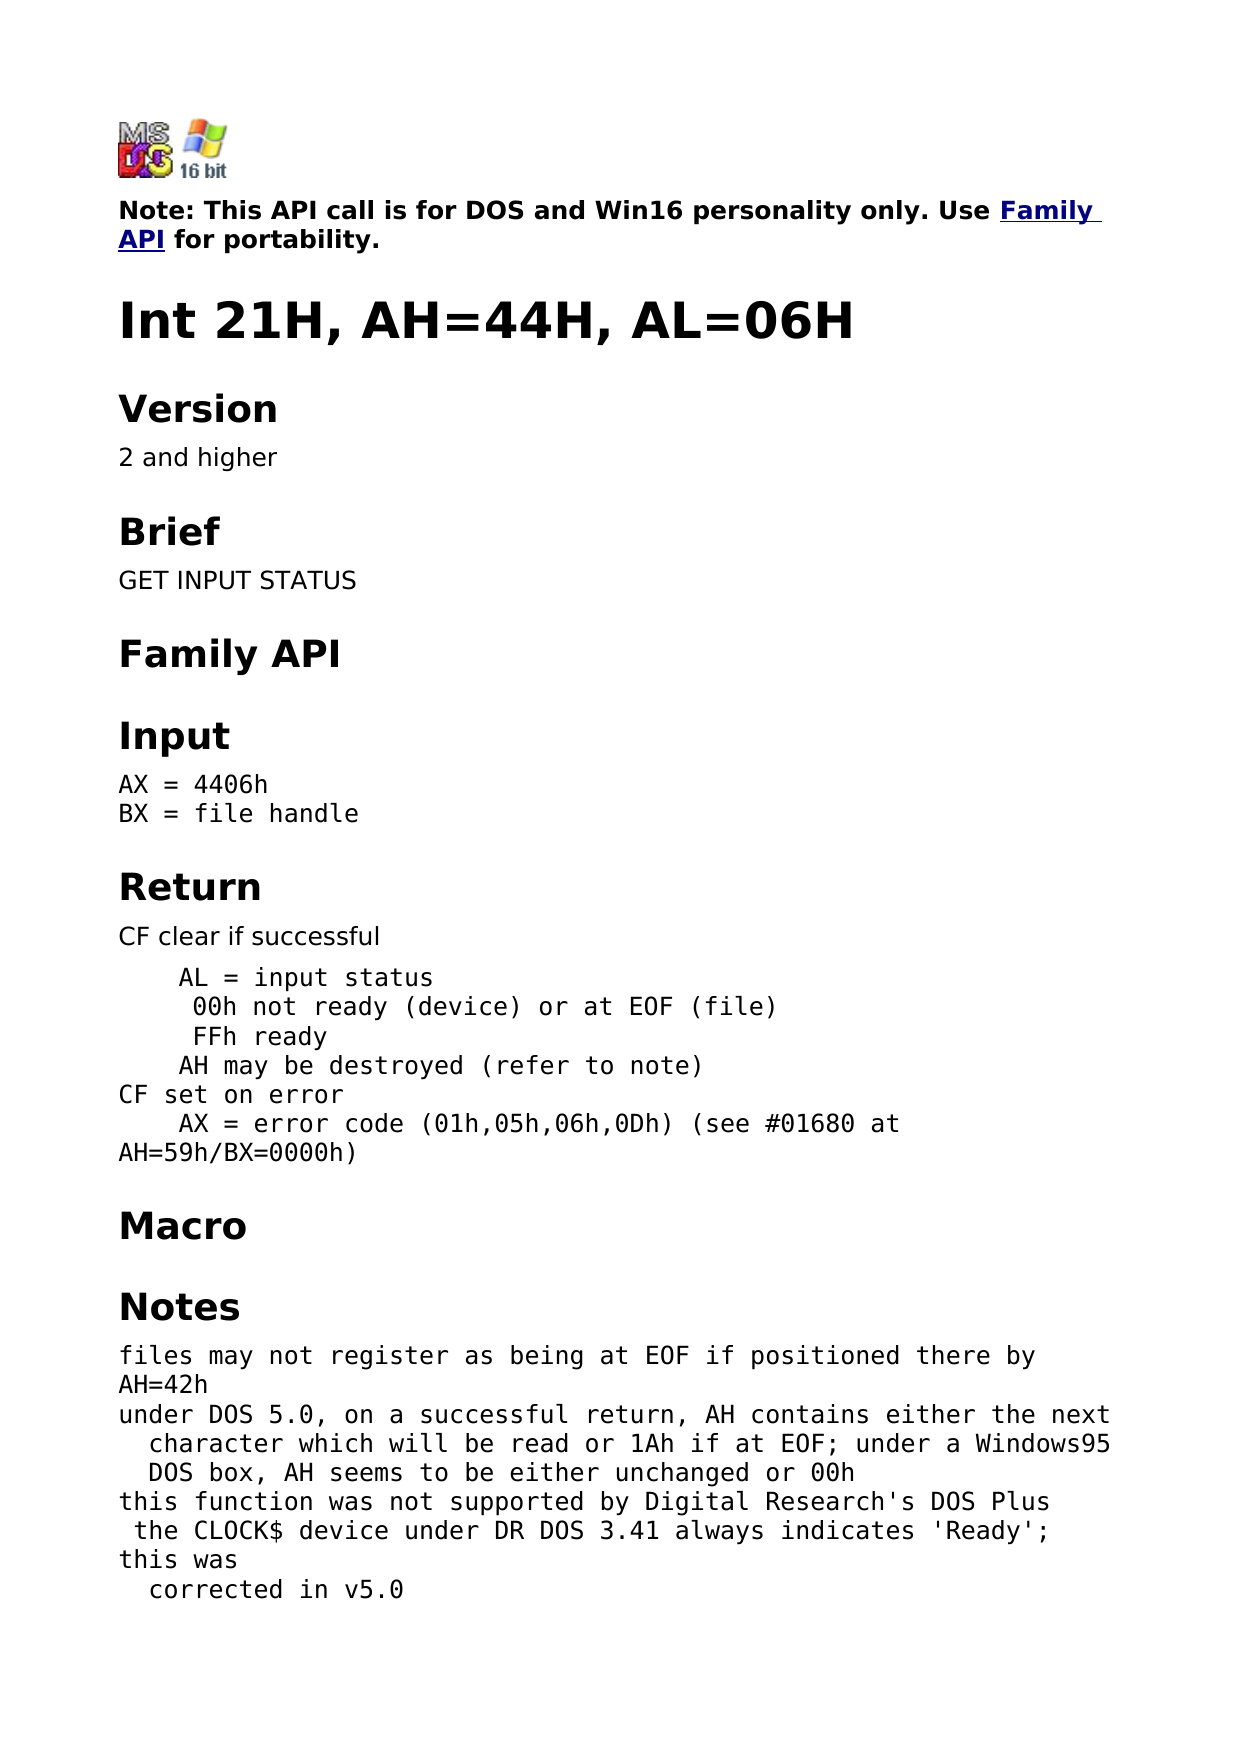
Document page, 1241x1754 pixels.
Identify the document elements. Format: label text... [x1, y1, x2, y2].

picture [180, 118, 228, 178]
subtitle Version [118, 387, 1122, 431]
picture [118, 122, 173, 178]
text GET INPUT STATUS [118, 566, 1122, 596]
text AL = input status 00h not ready (device) or at EOF (file) FFh ready AH may be destroyed (refer to note) CF set on error AX = error code (01h,05h,06h,0Dh) (see #01680 at AH=59h/BX=0000h) [118, 963, 1122, 1167]
subtitle Macro [118, 1204, 1122, 1248]
text CF clear if successful [118, 922, 1122, 951]
text AX = 4406h BX = file handle [118, 770, 1122, 829]
subtitle Family API [118, 633, 1122, 677]
subtitle Int 21H, AH=44H, AL=06H [118, 292, 1122, 350]
subtitle Notes [118, 1285, 1122, 1329]
text Note: This API call is for DOS and Win16 personality only. Use Family API for portability. [118, 196, 1122, 254]
subtitle Return [118, 866, 1122, 909]
subtitle Brief [118, 510, 1122, 554]
subtitle Input [118, 714, 1122, 758]
text files may not register as being at EOF if positioned there by AH=42h under DOS 5.0, on a successful return, AH contains either the next character which will be read or 1Ah if at EOF; under a Windows95 DOS box, AH seems to be either unchanged or 00h this function was not supported by Digital Research's DOS Plus the CLOCK$ device under DR DOS 3.41 always indicates 'Ready'; this was corrected in v5.0 [118, 1342, 1122, 1604]
text 2 and higher [118, 444, 1122, 473]
